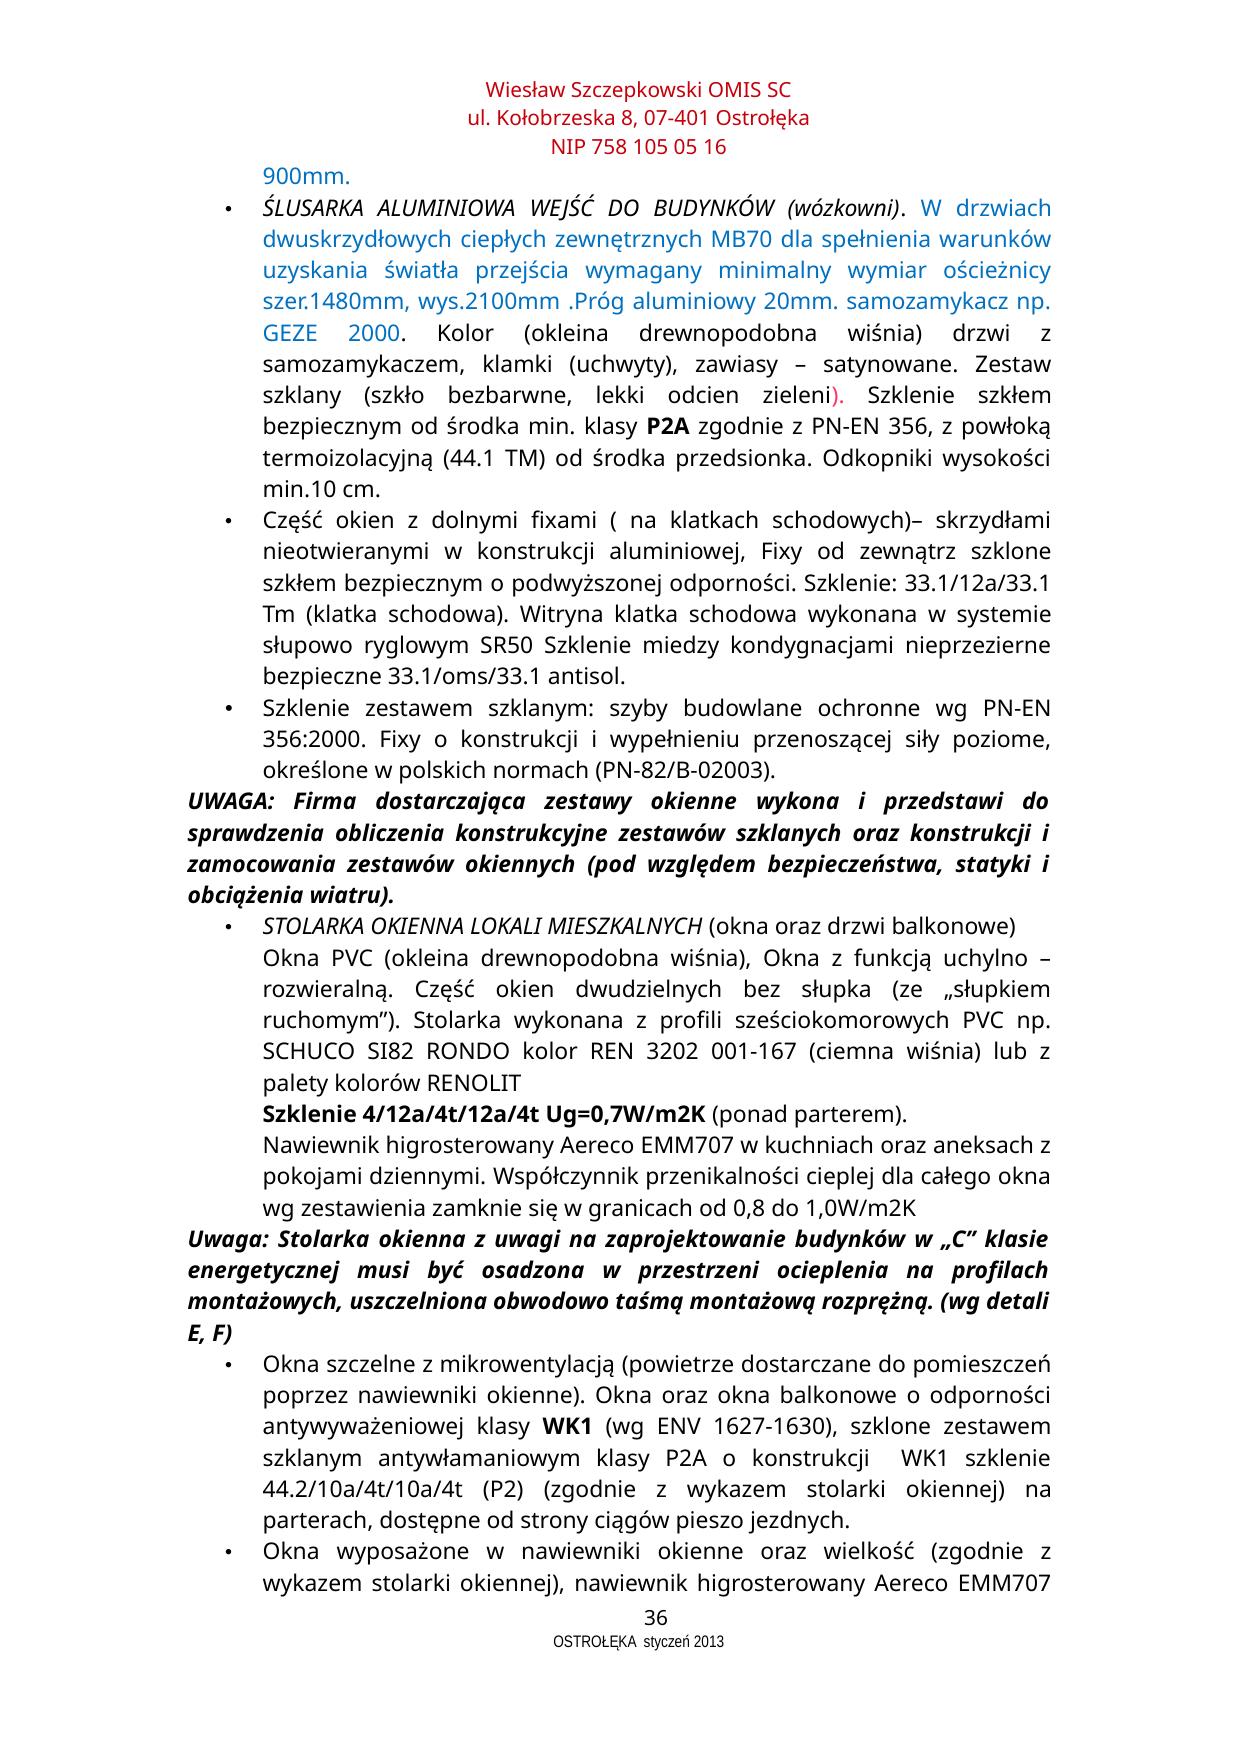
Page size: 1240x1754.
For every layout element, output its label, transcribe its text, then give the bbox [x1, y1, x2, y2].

list Szklenie zestawem szklanym: szyby budowlane ochronne wg PN-EN 356:2000. Fixy o konstrukcji i wypełnieniu przenoszącej siły poziome, określone w polskich normach (PN-82/B-02003). [225, 692, 1052, 785]
list Uwaga: Stolarka okienna z uwagi na zaprojektowanie budynków w „C” klasie energetycznej musi być osadzona w przestrzeni ocieplenia na profilach montażowych, uszczelniona obwodowo taśmą montażową rozprężną. (wg detali E, F) [187, 1223, 1052, 1348]
list Nawiewnik higrosterowany Aereco EMM707 w kuchniach oraz aneksach z pokojami dziennymi. Współczynnik przenikalności cieplej dla całego okna wg zestawienia zamknie się w granicach od 0,8 do 1,0W/m2K [225, 1129, 1052, 1223]
list Okna szczelne z mikrowentylacją (powietrze dostarczane do pomieszczeń poprzez nawiewniki okienne). Okna oraz okna balkonowe o odporności antywyważeniowej klasy WK1 (wg ENV 1627-1630), szklone zestawem szklanym antywłamaniowym klasy P2A o konstrukcji WK1 szklenie 44.2/10a/4t/10a/4t (P2) (zgodnie z wykazem stolarki okiennej) na parterach, dostępne od strony ciągów pieszo jezdnych. [225, 1348, 1052, 1535]
list Część okien z dolnymi fixami ( na klatkach schodowych)– skrzydłami nieotwieranymi w konstrukcji aluminiowej, Fixy od zewnątrz szklone szkłem bezpiecznym o podwyższonej odporności. Szklenie: 33.1/12a/33.1 Tm (klatka schodowa). Witryna klatka schodowa wykonana w systemie słupowo ryglowym SR50 Szklenie miedzy kondygnacjami nieprzezierne bezpieczne 33.1/oms/33.1 antisol. [225, 504, 1052, 692]
list STOLARKA OKIENNA LOKALI MIESZKALNYCH (okna oraz drzwi balkonowe) [225, 910, 1052, 942]
list UWAGA: Firma dostarczająca zestawy okienne wykona i przedstawi do sprawdzenia obliczenia konstrukcyjne zestawów szklanych oraz konstrukcji i zamocowania zestawów okiennych (pod względem bezpieczeństwa, statyki i obciążenia wiatru). [187, 785, 1052, 910]
list ŚLUSARKA ALUMINIOWA WEJŚĆ DO BUDYNKÓW (wózkowni). W drzwiach dwuskrzydłowych ciepłych zewnętrznych MB70 dla spełnienia warunków uzyskania światła przejścia wymagany minimalny wymiar ościeżnicy szer.1480mm, wys.2100mm .Próg aluminiowy 20mm. samozamykacz np. GEZE 2000. Kolor (okleina drewnopodobna wiśnia) drzwi z samozamykaczem, klamki (uchwyty), zawiasy – satynowane. Zestaw szklany (szkło bezbarwne, lekki odcien zieleni). Szklenie szkłem bezpiecznym od środka min. klasy P2A zgodnie z PN-EN 356, z powłoką termoizolacyjną (44.1 TM) od środka przedsionka. Odkopniki wysokości min.10 cm. [225, 192, 1052, 504]
list Szklenie 4/12a/4t/12a/4t Ug=0,7W/m2K (ponad parterem). [225, 1098, 1052, 1129]
list 900mm. [225, 160, 1052, 192]
list Okna PVC (okleina drewnopodobna wiśnia), Okna z funkcją uchylno – rozwieralną. Część okien dwudzielnych bez słupka (ze „słupkiem ruchomym”). Stolarka wykonana z profili sześciokomorowych PVC np. SCHUCO SI82 RONDO kolor REN 3202 001-167 (ciemna wiśnia) lub z palety kolorów RENOLIT [225, 942, 1052, 1098]
list Okna wyposażone w nawiewniki okienne oraz wielkość (zgodnie z wykazem stolarki okiennej), nawiewnik higrosterowany Aereco EMM707 [225, 1535, 1052, 1598]
